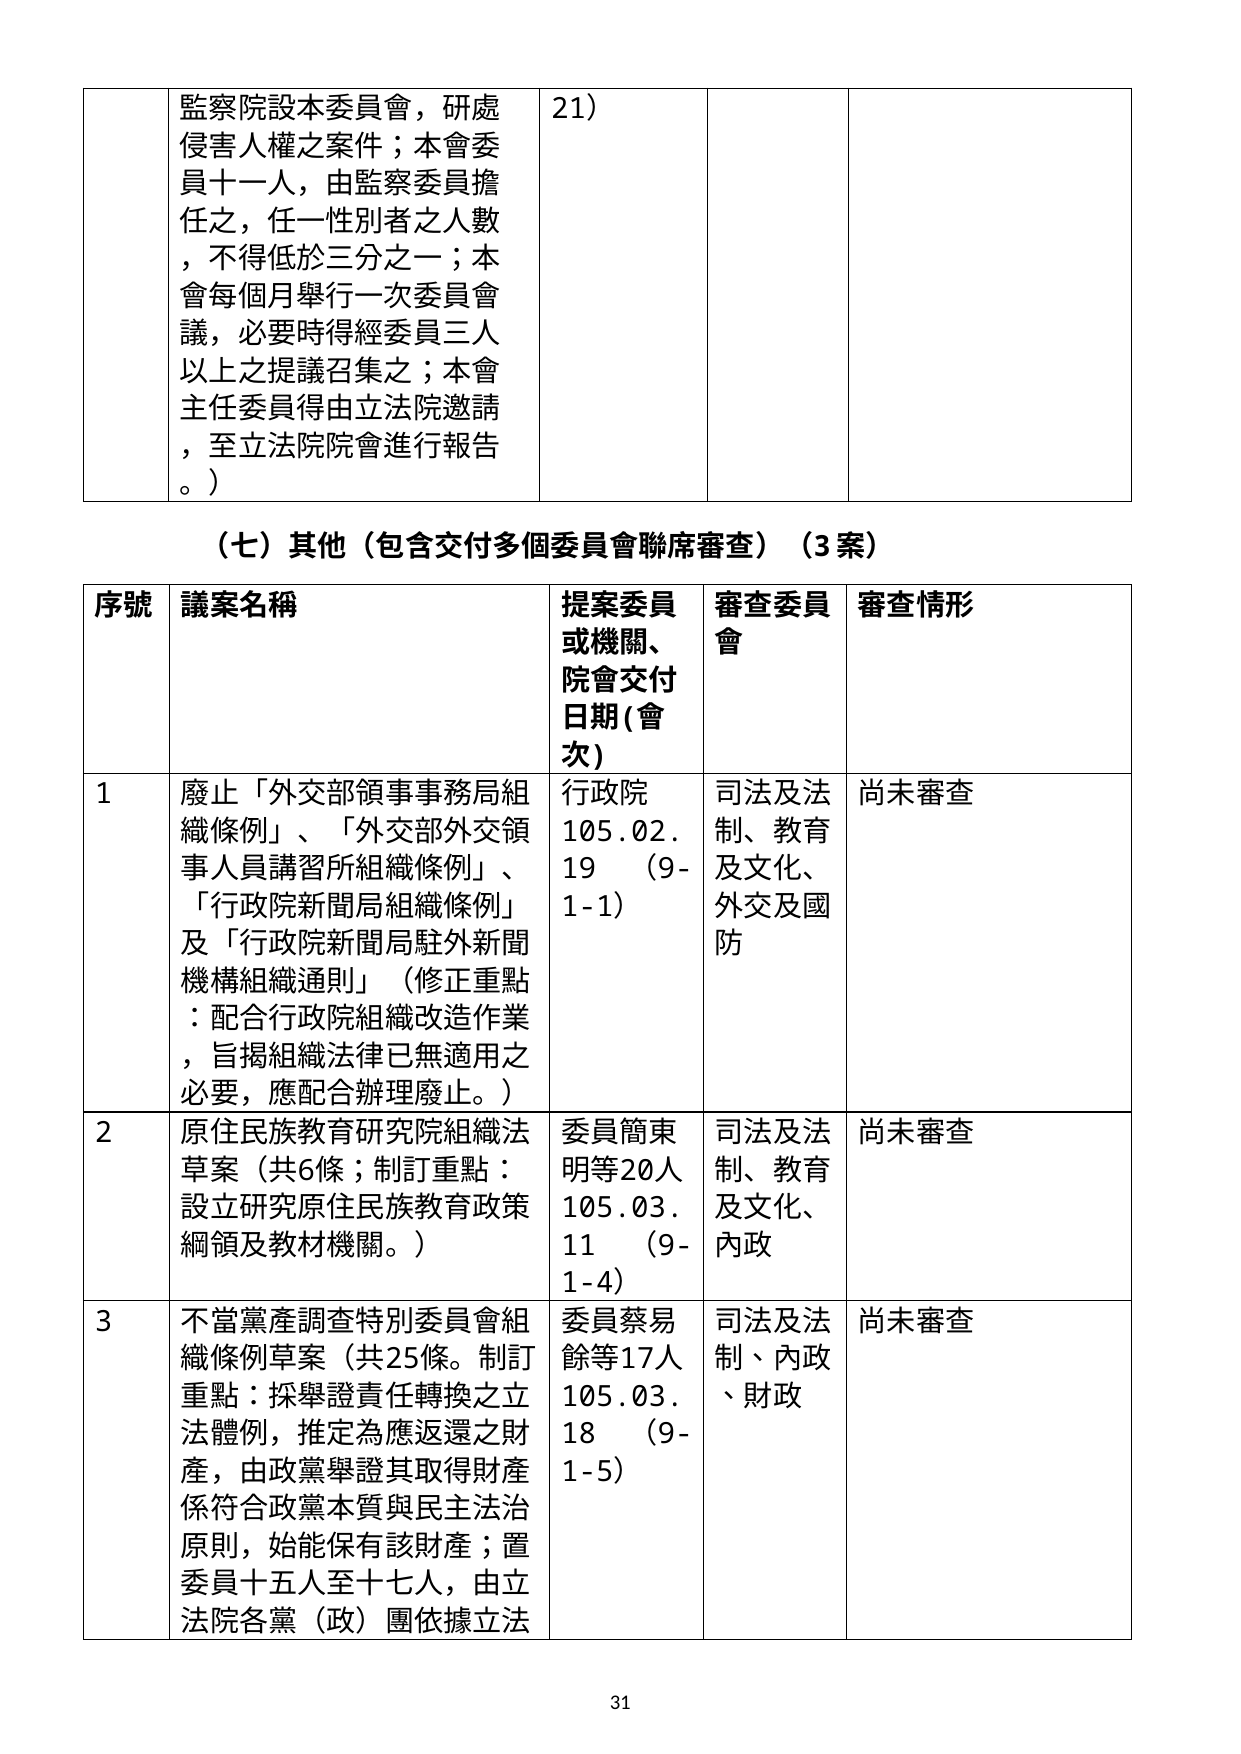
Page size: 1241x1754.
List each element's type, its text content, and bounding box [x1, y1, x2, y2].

table_header 提案委員或機關、院會交付日期(會次) [550, 585, 703, 773]
table_cell 21） [540, 89, 707, 501]
table_cell 廢止「外交部領事事務局組織條例」、「外交部外交領事人員講習所組織條例」、「行政院新聞局組織條例」及「行政院新聞局駐外新聞機構組織通則」（修正重點：配合行政院組織改造作業，旨揭組織法律已無適用之必要，應配合辦理廢止。） [170, 774, 549, 1111]
table_cell 監察院設本委員會，研處侵害人權之案件；本會委員十一人，由監察委員擔任之，任一性別者之人數，不得低於三分之一；本會每個月舉行一次委員會議，必要時得經委員三人以上之提議召集之；本會主任委員得由立法院邀請，至立法院院會進行報告。） [169, 89, 539, 501]
table_cell 行政院 105.02.19 （9-1-1） [550, 774, 703, 1111]
table_cell 不當黨產調查特別委員會組織條例草案（共25條。制訂重點：採舉證責任轉換之立法體例，推定為應返還之財產，由政黨舉證其取得財產係符合政黨本質與民主法治原則，始能保有該財產；置委員十五人至十七人，由立法院各黨（政）團依據立法 [170, 1301, 549, 1638]
table_header 審查委員會 [704, 585, 846, 773]
table_cell 司法及法制、內政、財政 [704, 1301, 846, 1638]
table_cell 委員蔡易餘等17人 105.03.18 （9-1-5） [550, 1301, 703, 1638]
table_cell 司法及法制、教育及文化、內政 [704, 1113, 846, 1300]
table_cell 3 [84, 1301, 169, 1638]
table_cell 原住民族教育研究院組織法草案（共6條；制訂重點：設立研究原住民族教育政策綱領及教材機關。） [170, 1113, 549, 1300]
table_cell [708, 89, 848, 501]
table_cell 委員簡東明等20人 105.03.11 （9-1-4） [550, 1113, 703, 1300]
table_cell 1 [84, 774, 169, 1111]
table_header 序號 [84, 585, 169, 773]
table_cell 尚未審查 [847, 1301, 1131, 1638]
table_cell 2 [84, 1113, 169, 1300]
table_cell 尚未審查 [847, 1113, 1131, 1300]
table_cell 尚未審查 [847, 774, 1131, 1111]
text （七）其他（包含交付多個委員會聯席審查）（3案） [75, 522, 1165, 564]
table_header 審查情形 [847, 585, 1131, 773]
table_cell [849, 89, 1131, 501]
table_header 議案名稱 [170, 585, 549, 773]
table_cell [84, 89, 168, 501]
table_cell 司法及法制、教育及文化、外交及國防 [704, 774, 846, 1111]
